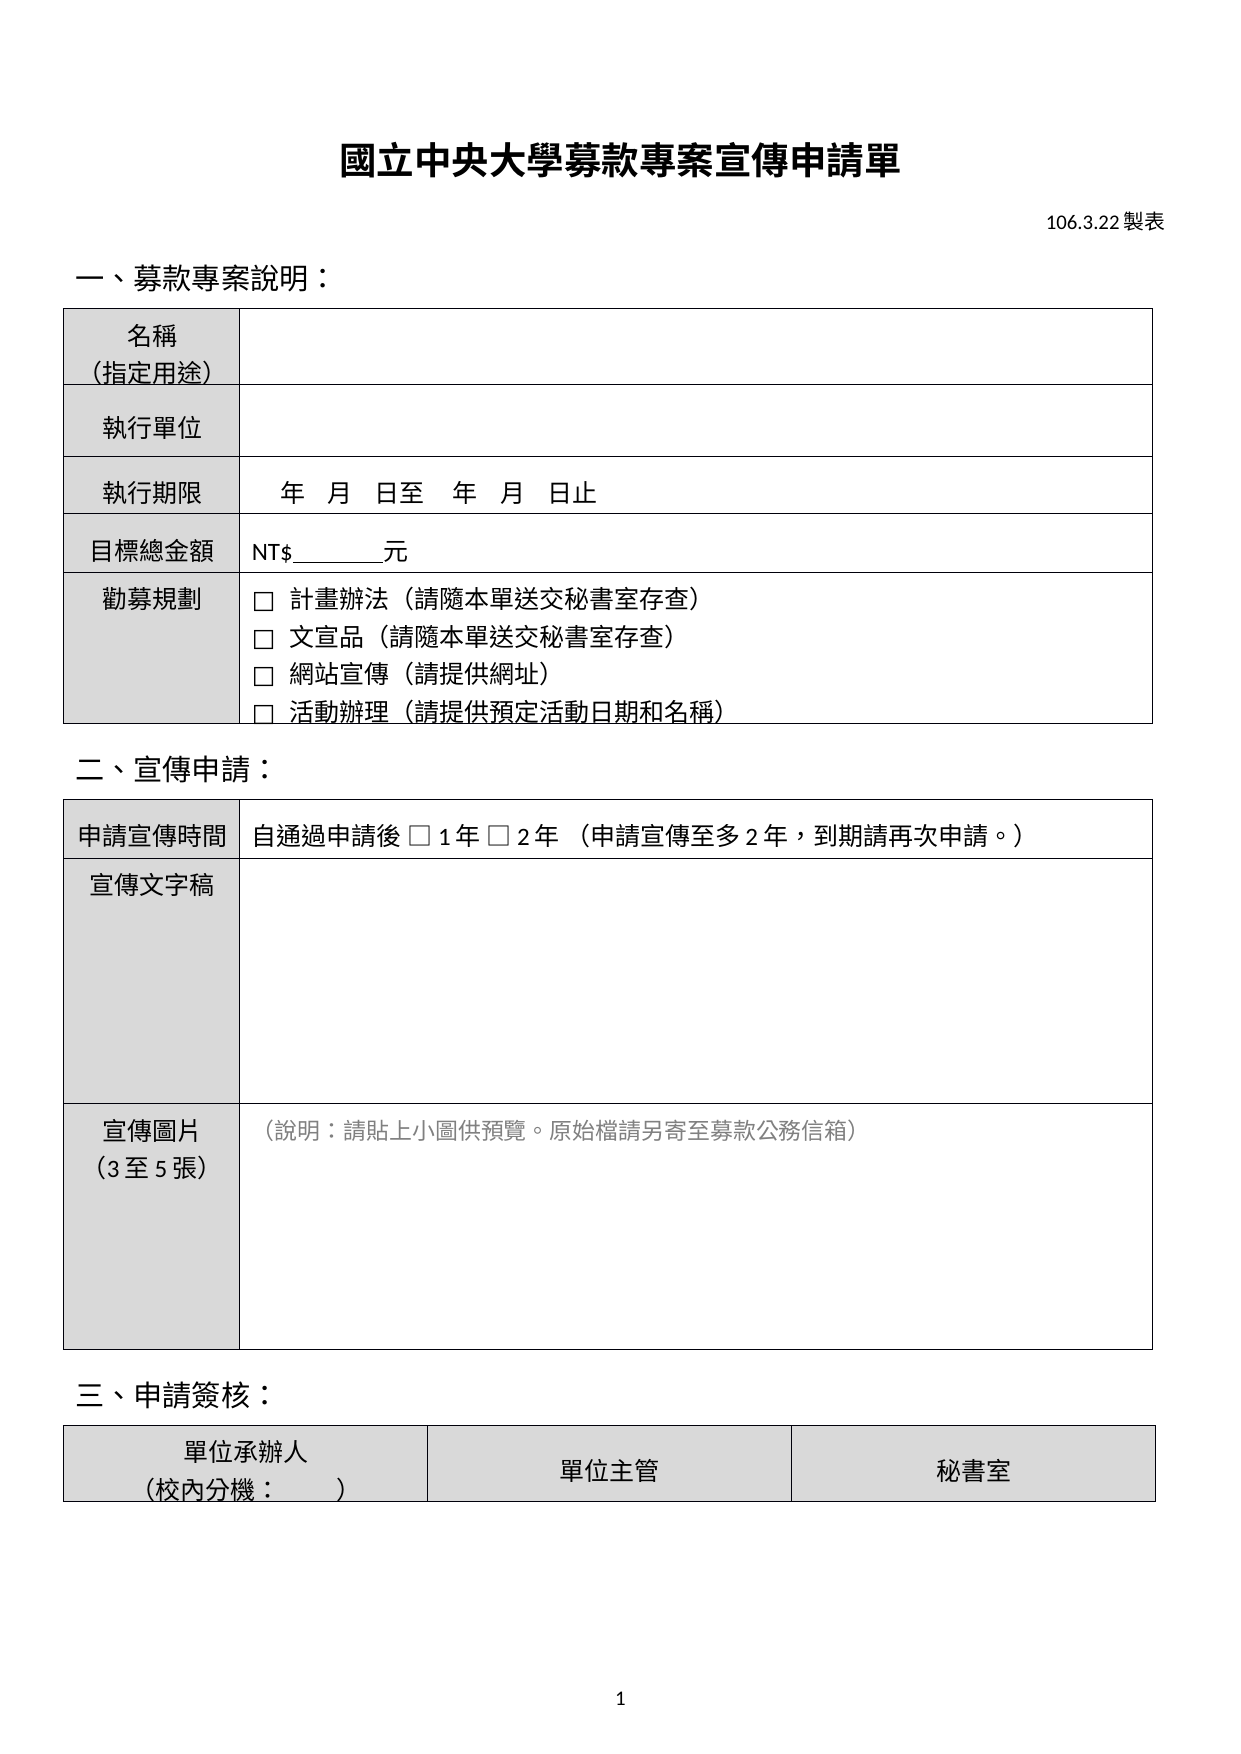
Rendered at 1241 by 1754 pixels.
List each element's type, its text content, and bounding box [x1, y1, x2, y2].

table_cell 宣傳文字稿 [64, 859, 239, 1103]
table_cell [240, 385, 1152, 456]
text 一、募款專案說明： [75, 233, 1165, 308]
table_header 秘書室 [792, 1426, 1155, 1501]
table_cell 執行單位 [64, 385, 239, 456]
table_header [240, 309, 1152, 384]
table_header 申請宣傳時間 [64, 800, 239, 858]
table_cell 宣傳圖片 （3至5張） [64, 1104, 239, 1349]
text 二、宣傳申請： [75, 724, 1165, 799]
text 三、申請簽核： [75, 1350, 1165, 1425]
table_header 單位承辦人 （校內分機： ） [64, 1426, 427, 1501]
table_header 名稱 （指定用途） [64, 309, 239, 384]
table_cell （說明：請貼上小圖供預覽。原始檔請另寄至募款公務信箱） [240, 1104, 1152, 1349]
table_cell 年 月 日至 年 月 日止 [240, 457, 1152, 513]
table_cell [240, 859, 1152, 1103]
table_header 自通過申請後 □ 1年 □ 2年 （申請宣傳至多2年，到期請再次申請。） [240, 800, 1152, 858]
table_cell 目標總金額 [64, 514, 239, 572]
table_header 單位主管 [428, 1426, 791, 1501]
text 106.3.22製表 [75, 196, 1165, 233]
table_cell 計畫辦法（請隨本單送交秘書室存查） 文宣品（請隨本單送交秘書室存查） 網站宣傳（請提供網址） 活動辦理（請提供預定活動日期和名稱） [240, 573, 1152, 723]
title 國立中央大學募款專案宣傳申請單 [75, 114, 1165, 189]
table_cell 執行期限 [64, 457, 239, 513]
table_cell NT$ 元 [240, 514, 1152, 572]
table_cell 勸募規劃 [64, 573, 239, 723]
